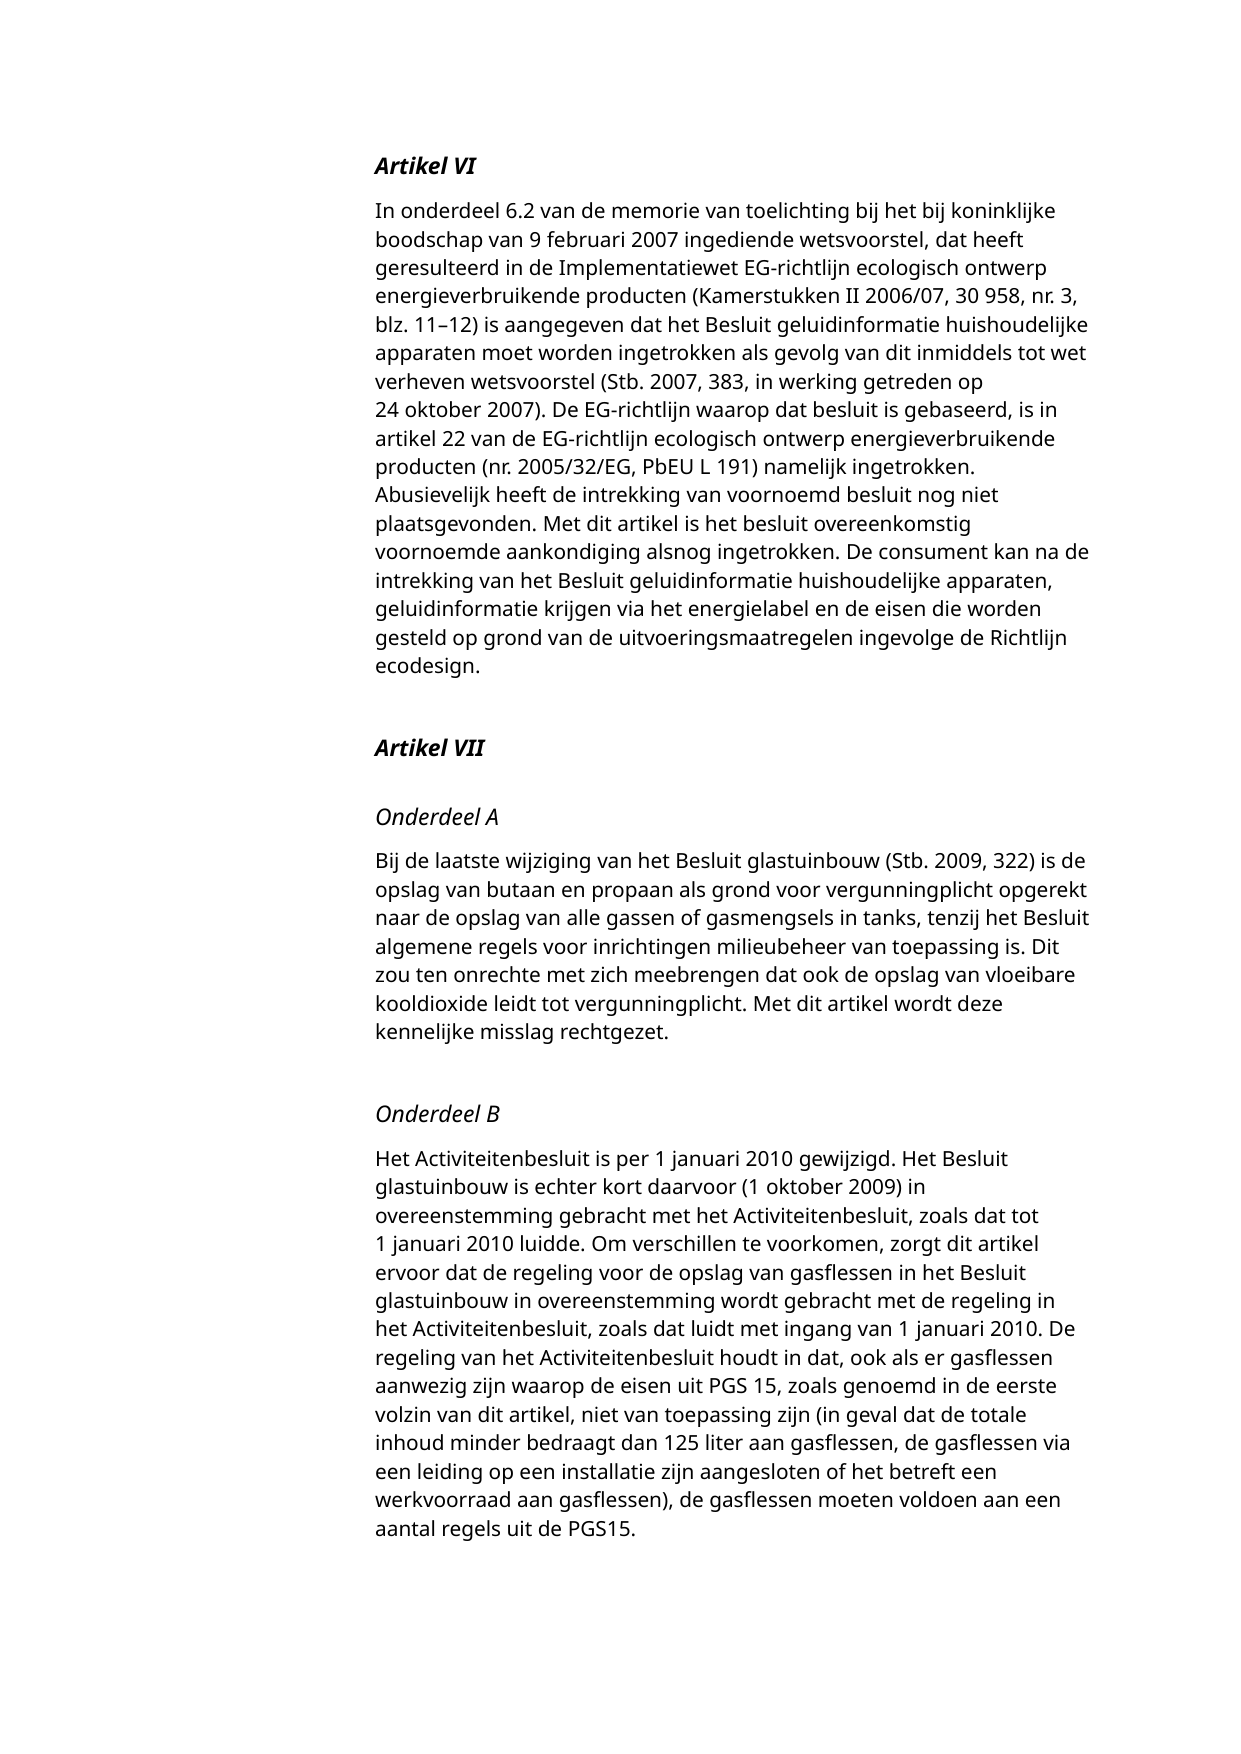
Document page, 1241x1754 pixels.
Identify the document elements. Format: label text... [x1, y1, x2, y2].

subtitle Artikel VI [375, 150, 1090, 181]
subtitle Onderdeel B [375, 1098, 1090, 1129]
subtitle Artikel VII [375, 732, 1090, 763]
text Bij de laatste wijziging van het Besluit glastuinbouw (Stb. 2009, 322) is de opslag van butaan en propaan als grond voor vergunningplicht opgerekt naar de opslag van alle gassen of gasmengsels in tanks, tenzij het Besluit algemene regels voor inrichtingen milieubeheer van toepassing is. Dit zou ten onrechte met zich meebrengen dat ook de opslag van vloeibare kooldioxide leidt tot vergunningplicht. Met dit artikel wordt deze kennelijke misslag rechtgezet. [375, 847, 1090, 1046]
text In onderdeel 6.2 van de memorie van toelichting bij het bij koninklijke boodschap van 9 februari 2007 ingediende wetsvoorstel, dat heeft geresulteerd in de Implementatiewet EG-richtlijn ecologisch ontwerp energieverbruikende producten (Kamerstukken II 2006/07, 30 958, nr. 3, blz. 11–12) is aangegeven dat het Besluit geluidinformatie huishoudelijke apparaten moet worden ingetrokken als gevolg van dit inmiddels tot wet verheven wetsvoorstel (Stb. 2007, 383, in werking getreden op 24 oktober 2007). De EG-richtlijn waarop dat besluit is gebaseerd, is in artikel 22 van de EG-richtlijn ecologisch ontwerp energieverbruikende producten (nr. 2005/32/EG, PbEU L 191) namelijk ingetrokken. Abusievelijk heeft de intrekking van voornoemd besluit nog niet plaatsgevonden. Met dit artikel is het besluit overeenkomstig voornoemde aankondiging alsnog ingetrokken. De consument kan na de intrekking van het Besluit geluidinformatie huishoudelijke apparaten, geluidinformatie krijgen via het energielabel en de eisen die worden gesteld op grond van de uitvoeringsmaatregelen ingevolge de Richtlijn ecodesign. [375, 196, 1090, 680]
text Het Activiteitenbesluit is per 1 januari 2010 gewijzigd. Het Besluit glastuinbouw is echter kort daarvoor (1 oktober 2009) in overeenstemming gebracht met het Activiteitenbesluit, zoals dat tot 1 januari 2010 luidde. Om verschillen te voorkomen, zorgt dit artikel ervoor dat de regeling voor de opslag van gasflessen in het Besluit glastuinbouw in overeenstemming wordt gebracht met de regeling in het Activiteitenbesluit, zoals dat luidt met ingang van 1 januari 2010. De regeling van het Activiteitenbesluit houdt in dat, ook als er gasflessen aanwezig zijn waarop de eisen uit PGS 15, zoals genoemd in de eerste volzin van dit artikel, niet van toepassing zijn (in geval dat de totale inhoud minder bedraagt dan 125 liter aan gasflessen, de gasflessen via een leiding op een installatie zijn aangesloten of het betreft een werkvoorraad aan gasflessen), de gasflessen moeten voldoen aan een aantal regels uit de PGS15. [375, 1144, 1090, 1542]
subtitle Onderdeel A [375, 800, 1090, 832]
